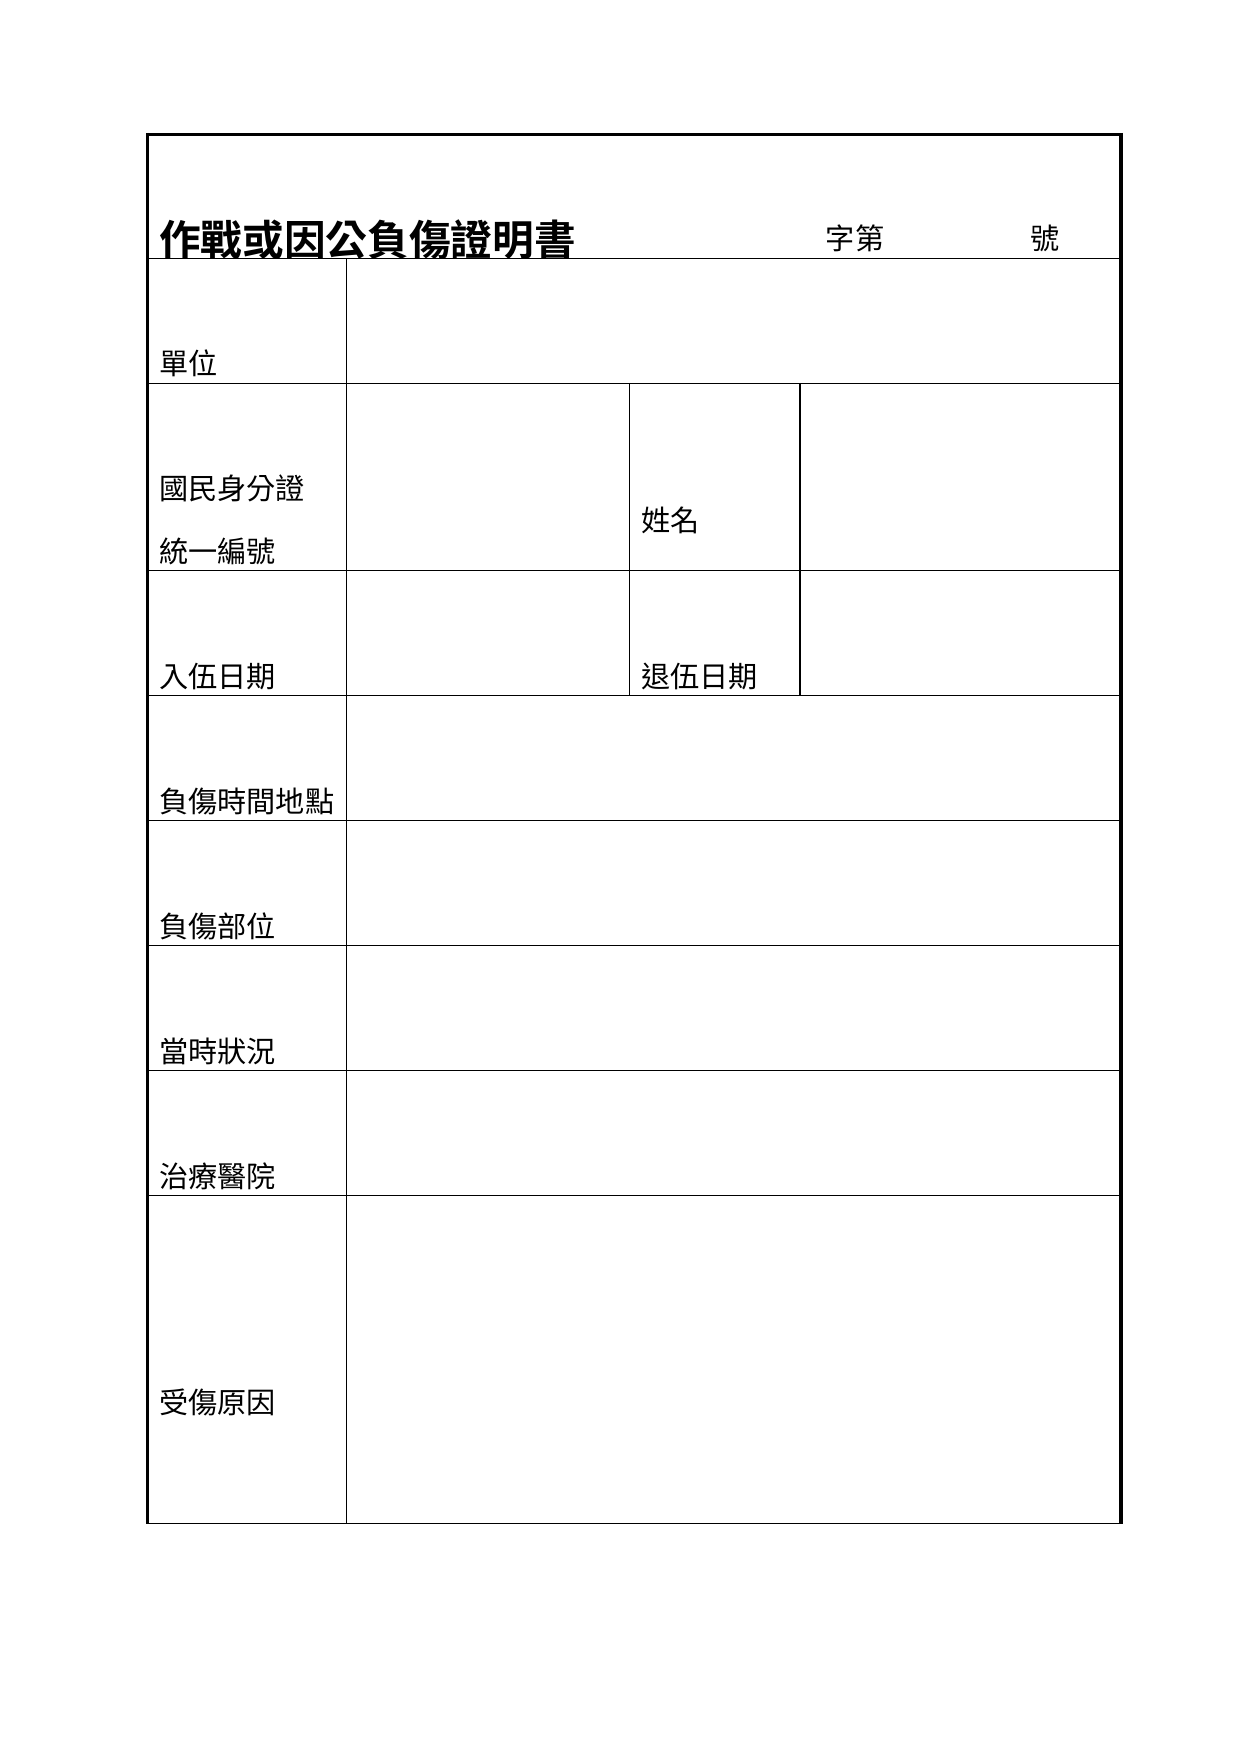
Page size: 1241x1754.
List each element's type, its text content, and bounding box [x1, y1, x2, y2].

table_cell [347, 946, 1119, 1070]
table_cell 當時狀況 [149, 946, 346, 1070]
table_cell [347, 571, 629, 695]
table_cell 負傷時間地點 [149, 696, 346, 820]
table_cell 國民身分證 統一編號 [149, 384, 346, 570]
table_cell [801, 571, 1119, 695]
table_cell 單位 [149, 259, 346, 383]
table_cell [347, 259, 1119, 383]
table_cell 受傷原因 [149, 1196, 346, 1523]
table_cell 入伍日期 [149, 571, 346, 695]
table_cell 負傷部位 [149, 821, 346, 945]
table_cell 姓名 [630, 384, 799, 570]
table_cell 退伍日期 [630, 571, 799, 695]
table_cell [347, 1196, 1119, 1523]
table_cell [347, 1071, 1119, 1195]
table_cell [347, 384, 629, 570]
table_cell [347, 821, 1119, 945]
table_cell [801, 384, 1119, 570]
table_header 作戰或因公負傷證明書 字第 號 [149, 136, 1119, 258]
table_cell [347, 696, 1119, 820]
table_cell 治療醫院 [149, 1071, 346, 1195]
